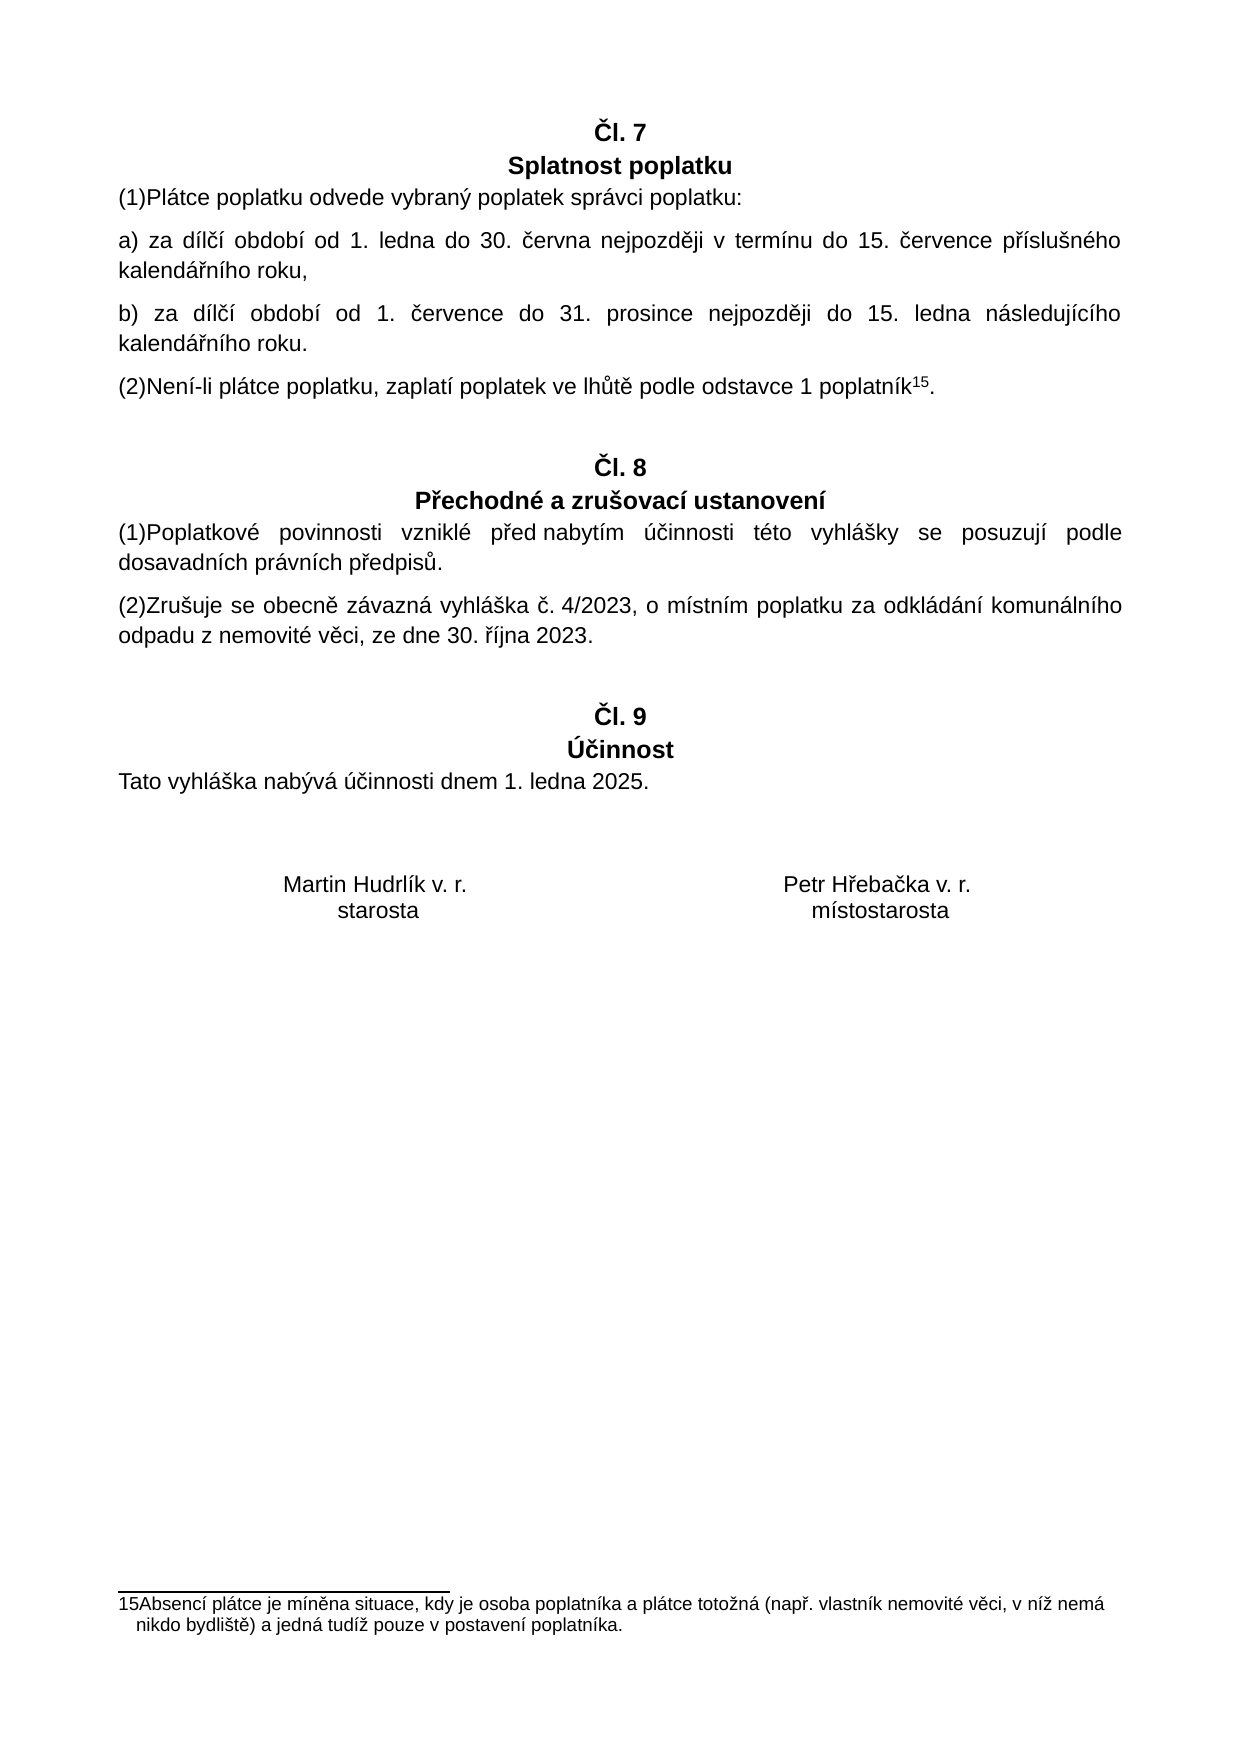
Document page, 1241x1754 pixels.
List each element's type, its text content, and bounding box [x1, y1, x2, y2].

subtitle Čl. 7 Splatnost poplatku [118, 118, 1122, 180]
text Tato vyhláška nabývá účinnosti dnem 1. ledna 2025. [118, 768, 1122, 795]
list Zrušuje se obecně závazná vyhláška č. 4/2023, o místním poplatku za odkládání komunálního odpadu z nemovité věci, ze dne 30. října 2023. [118, 592, 1122, 648]
table_header Petr Hřebačka v. r. místostarosta [626, 811, 1128, 929]
table_header Martin Hudrlík v. r. starosta [124, 811, 626, 929]
list Absencí plátce je míněna situace, kdy je osoba poplatníka a plátce totožná (např. vlastník nemovité věci, v níž nemá nikdo bydliště) a jedná tudíž pouze v postavení poplatníka. [118, 1592, 1122, 1635]
text b) za dílčí období od 1. července do 31. prosince nejpozději do 15. ledna následujícího kalendářního roku. [118, 300, 1122, 356]
table_cell [124, 929, 626, 1047]
list Poplatkové povinnosti vzniklé před nabytím účinnosti této vyhlášky se posuzují podle dosavadních právních předpisů. [118, 519, 1122, 576]
list Není-li plátce poplatku, zaplatí poplatek ve lhůtě podle odstavce 1 poplatník. [118, 373, 1122, 399]
table_cell [626, 929, 1128, 1047]
subtitle Čl. 8 Přechodné a zrušovací ustanovení [118, 453, 1122, 515]
text a) za dílčí období od 1. ledna do 30. června nejpozději v termínu do 15. července příslušného kalendářního roku, [118, 227, 1122, 283]
subtitle Čl. 9 Účinnost [118, 702, 1122, 764]
list Plátce poplatku odvede vybraný poplatek správci poplatku: [118, 184, 1122, 211]
